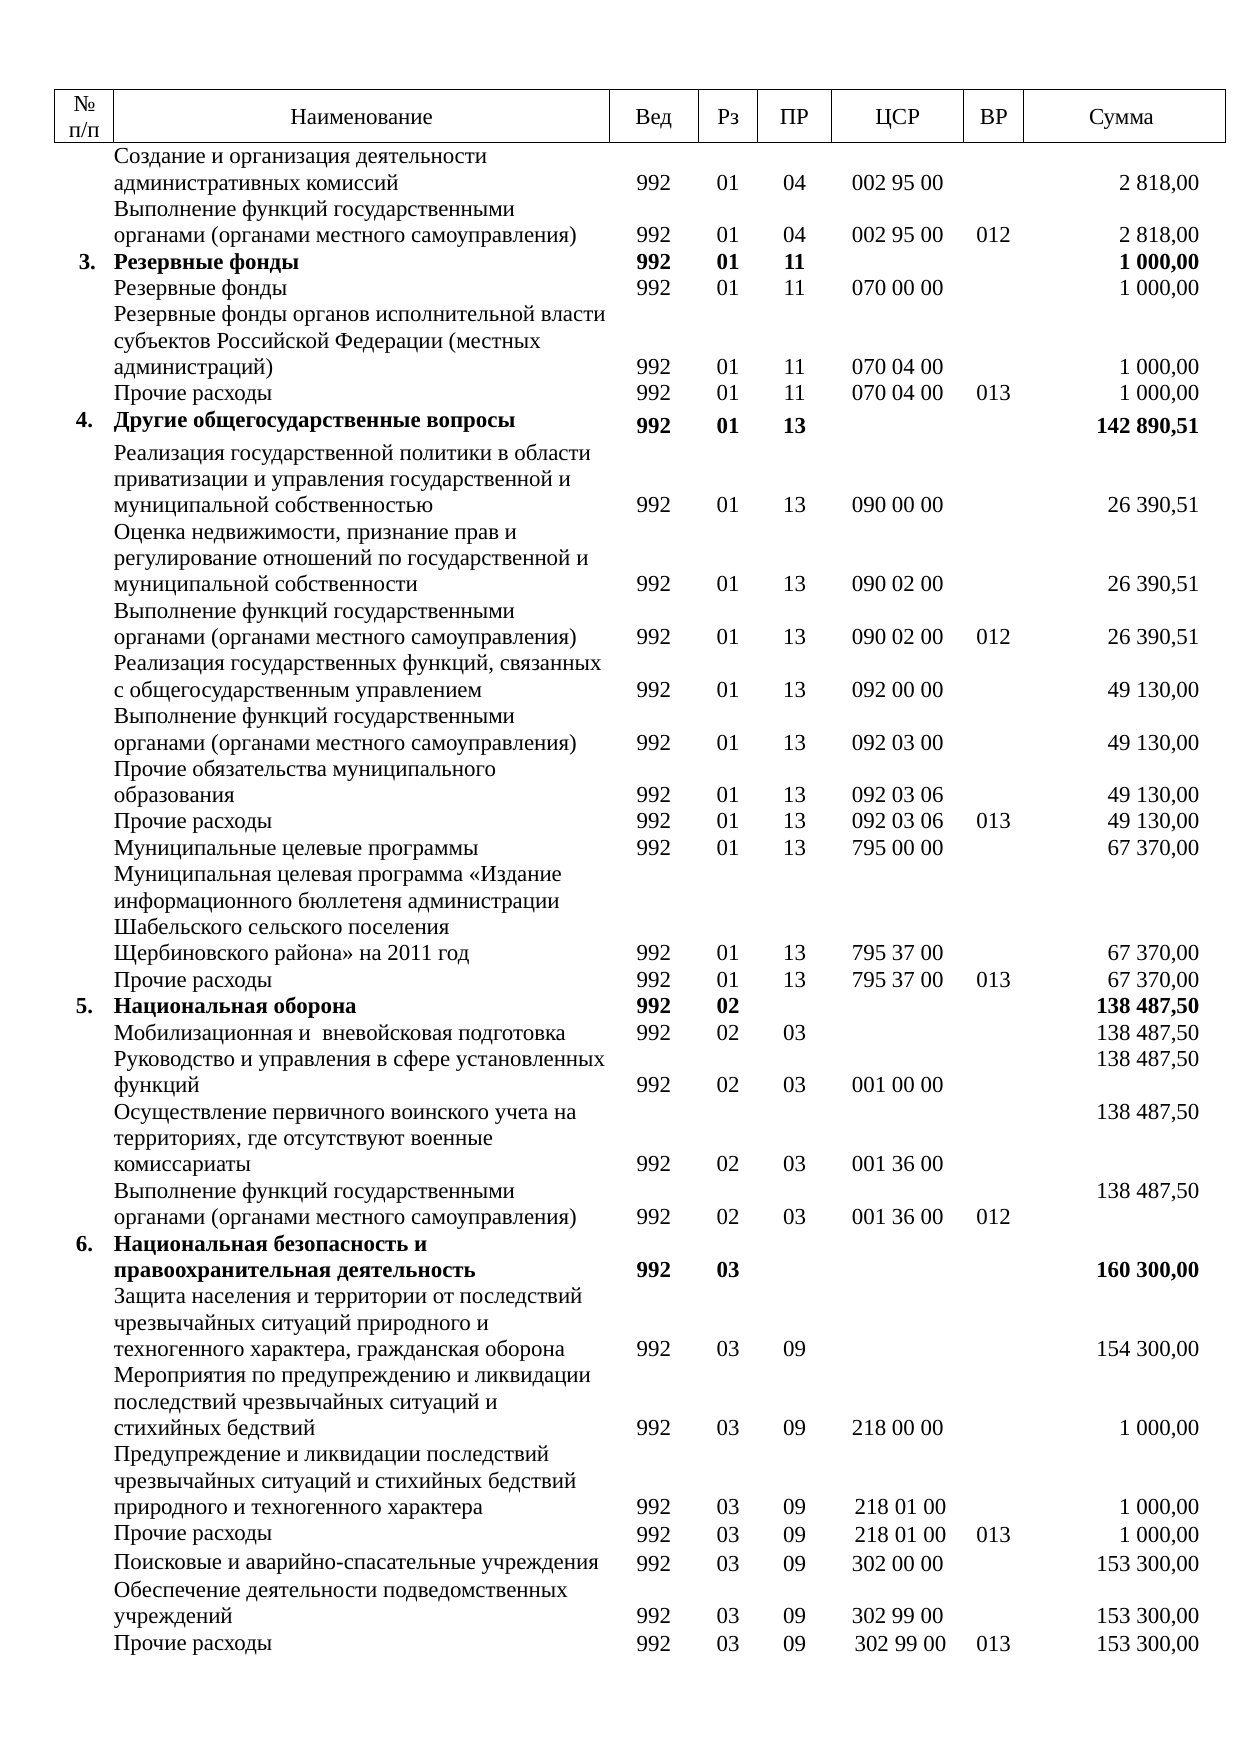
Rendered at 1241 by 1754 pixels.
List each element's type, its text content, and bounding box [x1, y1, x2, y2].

table_cell 09 [758, 1629, 831, 1657]
table_cell [1212, 808, 1216, 834]
table_cell [1208, 1361, 1212, 1440]
table_cell 13 [758, 702, 831, 755]
table_cell 090 02 00 [831, 597, 964, 649]
table_cell 01 [698, 195, 757, 248]
table_cell 992 [609, 1019, 698, 1045]
table_cell [1212, 1177, 1216, 1229]
table_cell 218 01 00 [831, 1520, 964, 1548]
table_cell Муниципальная целевая программа «Издание информационного бюллетеня администрации Шабельского сельского поселения Щербиновского района» на 2011 год [114, 860, 609, 966]
table_cell [55, 300, 114, 379]
table_cell 153 300,00 [1023, 1548, 1199, 1576]
table_cell 012 [964, 597, 1023, 649]
table_cell 13 [758, 439, 831, 518]
table_cell 11 [758, 274, 831, 300]
table_cell 09 [758, 1520, 831, 1548]
table_cell 03 [698, 1361, 757, 1440]
table_header Вед [610, 90, 698, 142]
table_cell 012 [964, 1177, 1023, 1229]
table_header Сумма [1024, 90, 1225, 142]
table_cell 092 00 00 [831, 650, 964, 702]
table_cell 992 [609, 1576, 698, 1629]
table_cell [831, 248, 964, 274]
table_cell [1212, 1440, 1216, 1519]
table_cell 01 [698, 702, 757, 755]
table_cell [1216, 300, 1220, 379]
table_cell [1199, 860, 1208, 966]
table_cell Мероприятия по предупреждению и ликвидации последствий чрезвычайных ситуаций и стихийных бедствий [114, 1361, 609, 1440]
table_cell 2 818,00 [1023, 143, 1199, 195]
table_cell [1216, 380, 1220, 406]
table_cell [1212, 274, 1216, 300]
table_cell 03 [698, 1230, 757, 1282]
table_cell [1220, 1361, 1225, 1440]
table_cell 992 [609, 300, 698, 379]
table_cell [1212, 1098, 1216, 1177]
table_cell [1216, 1629, 1220, 1657]
table_cell 67 370,00 [1023, 966, 1199, 992]
table_cell Резервные фонды органов исполнительной власти субъектов Российской Федерации (местных администраций) [114, 300, 609, 379]
table_cell 03 [698, 1576, 757, 1629]
table_cell [1208, 1177, 1212, 1229]
table_cell 070 04 00 [831, 300, 964, 379]
table_cell [55, 597, 114, 649]
table_cell [831, 406, 964, 439]
table_cell [1208, 518, 1212, 597]
table_cell [1212, 1576, 1216, 1629]
table_cell [1216, 834, 1220, 860]
table_cell [1216, 1045, 1220, 1098]
table_cell [1199, 1520, 1208, 1548]
table_cell [1208, 1440, 1212, 1519]
table_cell 992 [609, 1629, 698, 1657]
table_cell 795 37 00 [831, 966, 964, 992]
table_cell 13 [758, 808, 831, 834]
table_cell [1212, 195, 1216, 248]
table_cell [1216, 650, 1220, 702]
table_cell 092 03 06 [831, 755, 964, 808]
table_cell 01 [698, 597, 757, 649]
table_cell 013 [964, 808, 1023, 834]
table_cell 992 [609, 860, 698, 966]
table_cell 2 818,00 [1023, 195, 1199, 248]
table_cell [1220, 406, 1225, 439]
table_cell [1212, 300, 1216, 379]
table_cell 992 [609, 755, 698, 808]
table_cell [1208, 143, 1212, 195]
table_cell [1216, 1019, 1220, 1045]
table_cell [964, 518, 1023, 597]
table_cell [1216, 1548, 1220, 1576]
table_cell [55, 966, 114, 992]
table_cell [1208, 702, 1212, 755]
table_cell 070 04 00 [831, 380, 964, 406]
table_cell 5. [55, 993, 114, 1019]
table_cell [1216, 406, 1220, 439]
table_cell [1220, 380, 1225, 406]
table_cell Резервные фонды [114, 248, 609, 274]
table_cell 13 [758, 650, 831, 702]
table_cell [758, 1230, 831, 1282]
table_cell [1199, 1440, 1208, 1519]
table_cell Руководство и управления в сфере установленных функций [114, 1045, 609, 1098]
table_cell 013 [964, 966, 1023, 992]
table_cell 67 370,00 [1023, 834, 1199, 860]
table_cell [1220, 1520, 1225, 1548]
table_cell Резервные фонды [114, 274, 609, 300]
table_cell [964, 1019, 1023, 1045]
table_cell 992 [609, 380, 698, 406]
table_cell [1212, 1045, 1216, 1098]
table_cell 03 [698, 1520, 757, 1548]
table_cell [1220, 143, 1225, 195]
table_cell 992 [609, 1282, 698, 1361]
table_cell [1212, 1520, 1216, 1548]
table_cell [1208, 1520, 1212, 1548]
table_cell 01 [698, 650, 757, 702]
table_cell 13 [758, 860, 831, 966]
table_cell 01 [698, 755, 757, 808]
table_cell [1220, 993, 1225, 1019]
table_cell Прочие расходы [114, 1629, 609, 1657]
table_cell 02 [698, 1098, 757, 1177]
table_cell 1 000,00 [1023, 1520, 1199, 1548]
table_cell [1216, 439, 1220, 518]
table_header ЦСР [832, 90, 963, 142]
table_cell 1 000,00 [1023, 1440, 1199, 1519]
table_cell [55, 1045, 114, 1098]
table_cell 13 [758, 966, 831, 992]
table_cell 992 [609, 195, 698, 248]
table_cell [831, 1282, 964, 1361]
table_cell [1216, 248, 1220, 274]
table_cell 153 300,00 [1023, 1576, 1199, 1629]
table_cell [55, 1282, 114, 1361]
table_cell 01 [698, 808, 757, 834]
table_cell [1212, 966, 1216, 992]
table_cell [1216, 1576, 1220, 1629]
table_cell 49 130,00 [1023, 650, 1199, 702]
table_cell [1208, 834, 1212, 860]
table_cell [1199, 755, 1208, 808]
table_cell [1208, 300, 1212, 379]
table_cell [1220, 1019, 1225, 1045]
table_cell [1199, 439, 1208, 518]
table_cell Прочие расходы [114, 380, 609, 406]
table_cell [1220, 1177, 1225, 1229]
table_cell [964, 834, 1023, 860]
table_cell 01 [698, 518, 757, 597]
table_cell 218 00 00 [831, 1361, 964, 1440]
table_cell [964, 1440, 1023, 1519]
table_cell 03 [698, 1629, 757, 1657]
table_cell 154 300,00 [1023, 1282, 1199, 1361]
table_cell 13 [758, 597, 831, 649]
table_cell Муниципальные целевые программы [114, 834, 609, 860]
table_cell 1 000,00 [1023, 248, 1199, 274]
table_cell 160 300,00 [1023, 1230, 1199, 1282]
table_cell 992 [609, 1045, 698, 1098]
table_header ВР [964, 90, 1023, 142]
table_cell [1220, 650, 1225, 702]
table_header ПР [758, 90, 831, 142]
table_cell [1199, 1629, 1208, 1657]
table_cell 11 [758, 300, 831, 379]
table_cell [1199, 597, 1208, 649]
table_cell 02 [698, 993, 757, 1019]
table_cell 01 [698, 860, 757, 966]
table_cell [1199, 248, 1208, 274]
table_cell [831, 1019, 964, 1045]
table_cell [1208, 1045, 1212, 1098]
table_cell [1212, 406, 1216, 439]
table_cell [1199, 143, 1208, 195]
table_cell [1199, 702, 1208, 755]
table_cell [1220, 274, 1225, 300]
table_cell [1208, 966, 1212, 992]
table_cell Национальная оборона [114, 993, 609, 1019]
table_cell [831, 1230, 964, 1282]
table_cell 26 390,51 [1023, 439, 1199, 518]
table_cell 992 [609, 274, 698, 300]
table_cell 01 [698, 380, 757, 406]
table_cell [1216, 755, 1220, 808]
table_cell 03 [758, 1177, 831, 1229]
table_cell [1212, 1548, 1216, 1576]
table_cell [1220, 702, 1225, 755]
table_cell 992 [609, 1361, 698, 1440]
table_cell 302 99 00 [831, 1576, 964, 1629]
table_cell [1208, 1576, 1212, 1629]
table_cell 67 370,00 [1023, 860, 1199, 966]
table_cell 138 487,50 [1023, 993, 1199, 1019]
table_cell 302 99 00 [831, 1629, 964, 1657]
table_cell 26 390,51 [1023, 518, 1199, 597]
table_cell 02 [698, 1177, 757, 1229]
table_cell 153 300,00 [1023, 1629, 1199, 1657]
table_cell 01 [698, 406, 757, 439]
table_cell 13 [758, 834, 831, 860]
table_cell [1208, 755, 1212, 808]
table_cell [1212, 143, 1216, 195]
table_cell 090 02 00 [831, 518, 964, 597]
table_cell [1216, 1177, 1220, 1229]
table_cell [1208, 650, 1212, 702]
table_cell [1220, 597, 1225, 649]
table_cell 992 [609, 1440, 698, 1519]
table_cell 302 00 00 [831, 1548, 964, 1576]
table_cell [1220, 1629, 1225, 1657]
table_cell [1199, 1045, 1208, 1098]
table_cell 992 [609, 650, 698, 702]
table_cell 992 [609, 1548, 698, 1576]
table_cell [1212, 702, 1216, 755]
table_cell 992 [609, 143, 698, 195]
table_cell [831, 993, 964, 1019]
table_cell 03 [758, 1019, 831, 1045]
table_cell 13 [758, 755, 831, 808]
table_cell [55, 834, 114, 860]
table_cell 138 487,50 [1023, 1098, 1199, 1177]
table_cell Предупреждение и ликвидации последствий чрезвычайных ситуаций и стихийных бедствий природного и техногенного характера [114, 1440, 609, 1519]
table_cell 03 [698, 1440, 757, 1519]
table_cell [1216, 1520, 1220, 1548]
table_cell 992 [609, 808, 698, 834]
table_cell [1212, 860, 1216, 966]
table_cell [1220, 195, 1225, 248]
table_cell 992 [609, 834, 698, 860]
table_cell Создание и организация деятельности административных комиссий [114, 143, 609, 195]
table_cell 03 [758, 1045, 831, 1098]
table_cell 04 [758, 143, 831, 195]
table_cell [1212, 1629, 1216, 1657]
table_cell [1212, 1361, 1216, 1440]
table_cell [1208, 439, 1212, 518]
table_cell [1199, 1098, 1208, 1177]
table_cell 09 [758, 1548, 831, 1576]
table_cell [55, 1520, 114, 1548]
table_cell 012 [964, 195, 1023, 248]
table_cell [1199, 966, 1208, 992]
table_cell [1199, 380, 1208, 406]
table_cell [964, 650, 1023, 702]
table_cell [1220, 518, 1225, 597]
table_cell [55, 1548, 114, 1576]
table_cell [1220, 1548, 1225, 1576]
table_cell [1216, 518, 1220, 597]
table_cell 03 [698, 1282, 757, 1361]
table_cell [1220, 439, 1225, 518]
table_cell [1208, 274, 1212, 300]
table_cell 4. [55, 406, 114, 439]
table_cell 09 [758, 1282, 831, 1361]
table_cell Выполнение функций государственными органами (органами местного самоуправления) [114, 1177, 609, 1229]
table_cell [1220, 966, 1225, 992]
table_cell [55, 439, 114, 518]
table_cell [1212, 1019, 1216, 1045]
table_cell 49 130,00 [1023, 702, 1199, 755]
table_cell 992 [609, 1177, 698, 1229]
table_cell [55, 860, 114, 966]
table_cell 002 95 00 [831, 143, 964, 195]
table_header Наименование [114, 90, 609, 142]
table_cell Осуществление первичного воинского учета на территориях, где отсутствуют военные комиссариаты [114, 1098, 609, 1177]
table_cell 02 [698, 1019, 757, 1045]
table_cell [55, 1019, 114, 1045]
table_cell [55, 1177, 114, 1229]
table_cell 01 [698, 248, 757, 274]
table_cell [1199, 300, 1208, 379]
table_cell 001 36 00 [831, 1177, 964, 1229]
table_cell [55, 518, 114, 597]
table_cell [964, 1576, 1023, 1629]
table_cell [1212, 834, 1216, 860]
table_cell 1 000,00 [1023, 274, 1199, 300]
table_cell [1216, 143, 1220, 195]
table_cell [1199, 1361, 1208, 1440]
table_cell [1216, 808, 1220, 834]
table_cell [55, 755, 114, 808]
table_cell [1208, 860, 1212, 966]
table_cell 49 130,00 [1023, 808, 1199, 834]
table_cell [1216, 1282, 1220, 1361]
table_cell [1208, 1098, 1212, 1177]
table_cell [55, 143, 114, 195]
table_cell [1216, 195, 1220, 248]
table_cell [55, 1576, 114, 1629]
table_cell 013 [964, 380, 1023, 406]
table_cell [1208, 406, 1212, 439]
table_cell 6. [55, 1230, 114, 1282]
table_cell [1216, 860, 1220, 966]
table_cell 992 [609, 248, 698, 274]
table_cell 992 [609, 1520, 698, 1548]
table_cell Прочие расходы [114, 808, 609, 834]
table_cell 992 [609, 406, 698, 439]
table_cell [1220, 300, 1225, 379]
table_cell 1 000,00 [1023, 1361, 1199, 1440]
table_cell 04 [758, 195, 831, 248]
table_cell 992 [609, 439, 698, 518]
table_cell [1199, 406, 1208, 439]
table_cell [1212, 248, 1216, 274]
table_cell [1212, 1230, 1216, 1282]
table_cell [964, 1548, 1023, 1576]
table_cell 002 95 00 [831, 195, 964, 248]
table_cell [55, 1098, 114, 1177]
table_cell 09 [758, 1361, 831, 1440]
table_cell 001 00 00 [831, 1045, 964, 1098]
table_cell [1212, 993, 1216, 1019]
table_cell 01 [698, 834, 757, 860]
table_cell 992 [609, 1098, 698, 1177]
table_cell [1220, 1098, 1225, 1177]
table_cell [1220, 248, 1225, 274]
table_cell 09 [758, 1440, 831, 1519]
table_cell [1212, 380, 1216, 406]
table_cell 218 01 00 [831, 1440, 964, 1519]
table_cell [1199, 808, 1208, 834]
table_cell Обеспечение деятельности подведомственных учреждений [114, 1576, 609, 1629]
table_cell 992 [609, 702, 698, 755]
table_cell [1208, 195, 1212, 248]
table_cell 1 000,00 [1023, 300, 1199, 379]
table_cell [1220, 834, 1225, 860]
table_cell 13 [758, 518, 831, 597]
table_cell [1216, 274, 1220, 300]
table_cell [1199, 1019, 1208, 1045]
table_cell 11 [758, 248, 831, 274]
table_cell [964, 1361, 1023, 1440]
table_cell [964, 1045, 1023, 1098]
table_cell [1212, 650, 1216, 702]
table_cell [55, 195, 114, 248]
table_cell Оценка недвижимости, признание прав и регулирование отношений по государственной и муниципальной собственности [114, 518, 609, 597]
table_cell 138 487,50 [1023, 1019, 1199, 1045]
table_cell Национальная безопасность и правоохранительная деятельность [114, 1230, 609, 1282]
table_cell 013 [964, 1629, 1023, 1657]
table_cell [1216, 702, 1220, 755]
table_cell 03 [698, 1548, 757, 1576]
table_cell [1208, 1019, 1212, 1045]
table_cell [1199, 993, 1208, 1019]
table_cell [1220, 1045, 1225, 1098]
table_cell 092 03 00 [831, 702, 964, 755]
table_cell 070 00 00 [831, 274, 964, 300]
table_cell 03 [758, 1098, 831, 1177]
table_cell [1199, 1177, 1208, 1229]
table_cell [1199, 195, 1208, 248]
table_cell 02 [698, 1045, 757, 1098]
table_cell [1212, 1282, 1216, 1361]
table_cell [1220, 1230, 1225, 1282]
table_cell Выполнение функций государственными органами (органами местного самоуправления) [114, 702, 609, 755]
table_cell [1220, 755, 1225, 808]
table_cell Прочие расходы [114, 966, 609, 992]
table_cell [1216, 1440, 1220, 1519]
table_header Рз [699, 90, 757, 142]
table_cell [1216, 966, 1220, 992]
table_cell 992 [609, 1230, 698, 1282]
table_cell [1220, 1440, 1225, 1519]
table_cell [1220, 1282, 1225, 1361]
table_cell [55, 808, 114, 834]
table_cell [1199, 518, 1208, 597]
table_cell [964, 993, 1023, 1019]
table_cell 01 [698, 274, 757, 300]
table_cell 49 130,00 [1023, 755, 1199, 808]
table_cell [1216, 1098, 1220, 1177]
table_cell [964, 1230, 1023, 1282]
table_cell [1199, 1548, 1208, 1576]
table_cell [964, 755, 1023, 808]
table_cell [55, 1629, 114, 1657]
table_cell [1208, 1629, 1212, 1657]
table_cell [964, 1098, 1023, 1177]
table_cell [1216, 597, 1220, 649]
table_cell [1208, 248, 1212, 274]
table_cell [55, 1361, 114, 1440]
table_cell [55, 380, 114, 406]
table_cell 992 [609, 518, 698, 597]
table_cell 11 [758, 380, 831, 406]
table_cell Выполнение функций государственными органами (органами местного самоуправления) [114, 195, 609, 248]
table_cell 992 [609, 966, 698, 992]
table_cell [55, 702, 114, 755]
table_cell [964, 1282, 1023, 1361]
table_cell [964, 702, 1023, 755]
table_cell [1216, 1230, 1220, 1282]
table_cell [1212, 439, 1216, 518]
table_cell 1 000,00 [1023, 380, 1199, 406]
table_cell Реализация государственных функций, связанных с общегосударственным управлением [114, 650, 609, 702]
table_cell 01 [698, 300, 757, 379]
table_cell 001 36 00 [831, 1098, 964, 1177]
table_header № п/п [55, 90, 113, 142]
table_cell [964, 248, 1023, 274]
table_cell [1199, 274, 1208, 300]
table_cell [1208, 1282, 1212, 1361]
table_cell 09 [758, 1576, 831, 1629]
table_cell [55, 274, 114, 300]
table_cell [1208, 1230, 1212, 1282]
table_cell [1212, 597, 1216, 649]
table_cell [964, 439, 1023, 518]
table_cell Реализация государственной политики в области приватизации и управления государственной и муниципальной собственностью [114, 439, 609, 518]
table_cell 01 [698, 966, 757, 992]
table_cell Мобилизационная и вневойсковая подготовка [114, 1019, 609, 1045]
table_cell [1208, 993, 1212, 1019]
table_cell 992 [609, 597, 698, 649]
table_cell [1208, 380, 1212, 406]
table_cell [1212, 518, 1216, 597]
table_cell [1199, 1576, 1208, 1629]
table_cell [964, 406, 1023, 439]
table_cell 3. [55, 248, 114, 274]
table_cell 01 [698, 143, 757, 195]
table_cell 13 [758, 406, 831, 439]
table_cell 795 00 00 [831, 834, 964, 860]
table_cell [1216, 1361, 1220, 1440]
table_cell [1216, 993, 1220, 1019]
table_cell 013 [964, 1520, 1023, 1548]
table_cell [964, 300, 1023, 379]
table_cell [964, 143, 1023, 195]
table_cell 795 37 00 [831, 860, 964, 966]
table_cell [1199, 650, 1208, 702]
table_cell [1199, 1230, 1208, 1282]
table_cell [1220, 808, 1225, 834]
table_cell [55, 1440, 114, 1519]
table_cell [1220, 860, 1225, 966]
table_cell 01 [698, 439, 757, 518]
table_cell 092 03 06 [831, 808, 964, 834]
table_cell Выполнение функций государственными органами (органами местного самоуправления) [114, 597, 609, 649]
table_cell Прочие расходы [114, 1520, 609, 1548]
table_cell [55, 650, 114, 702]
table_cell 142 890,51 [1023, 406, 1199, 439]
table_cell [758, 993, 831, 1019]
table_cell 090 00 00 [831, 439, 964, 518]
table_cell Другие общегосударственные вопросы [114, 406, 609, 439]
table_cell Защита населения и территории от последствий чрезвычайных ситуаций природного и техногенного характера, гражданская оборона [114, 1282, 609, 1361]
table_cell [1212, 755, 1216, 808]
table_cell [1208, 808, 1212, 834]
table_cell [964, 274, 1023, 300]
table_cell [964, 860, 1023, 966]
table_cell [1208, 597, 1212, 649]
table_cell [1199, 1282, 1208, 1361]
table_cell [1199, 834, 1208, 860]
table_cell [1220, 1576, 1225, 1629]
table_cell Поисковые и аварийно-спасательные учреждения [114, 1548, 609, 1576]
table_cell [1208, 1548, 1212, 1576]
table_cell Прочие обязательства муниципального образования [114, 755, 609, 808]
table_cell 992 [609, 993, 698, 1019]
table_cell 138 487,50 [1023, 1177, 1199, 1229]
table_cell 138 487,50 [1023, 1045, 1199, 1098]
table_cell 26 390,51 [1023, 597, 1199, 649]
